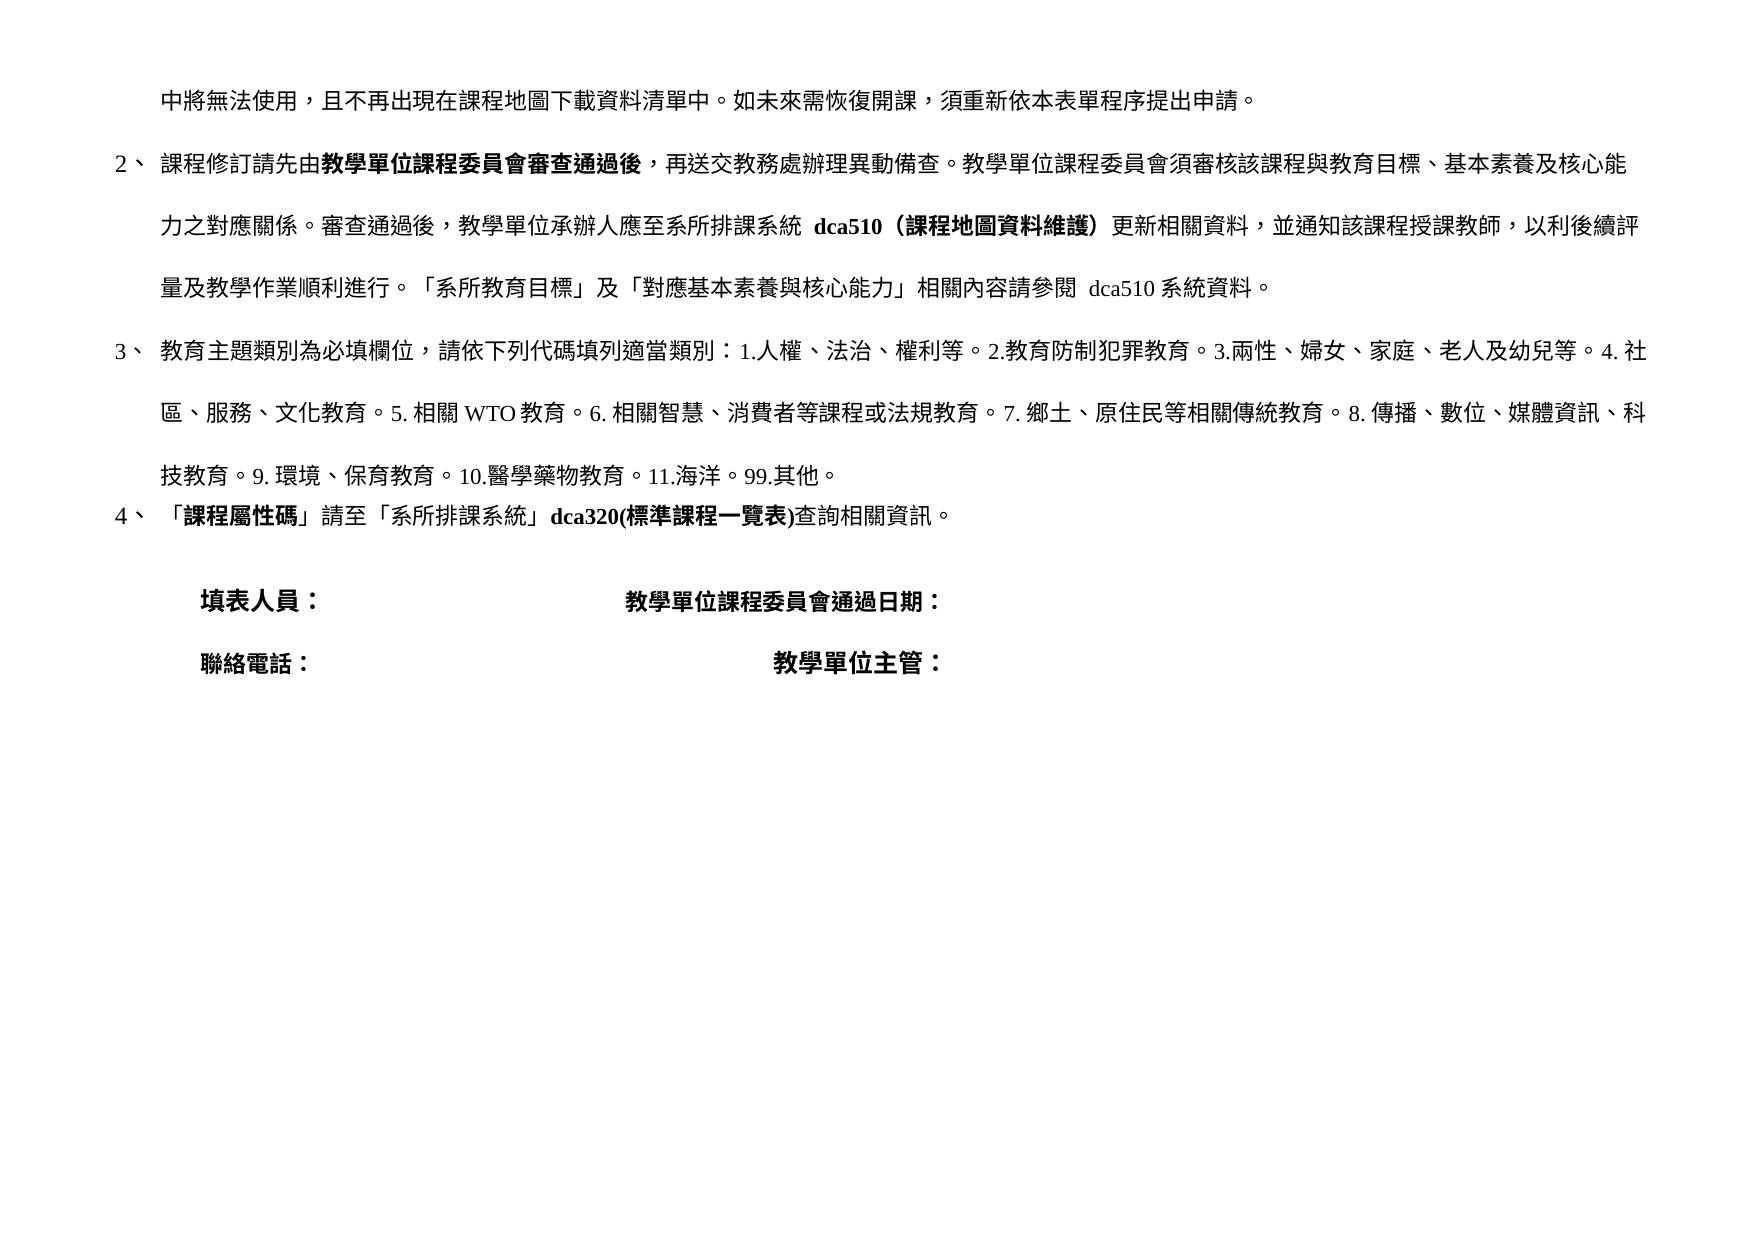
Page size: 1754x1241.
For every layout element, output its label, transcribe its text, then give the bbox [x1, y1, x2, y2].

list 課程修訂請先由教學單位課程委員會審查通過後，再送交教務處辦理異動備查。教學單位課程委員會須審核該課程與教育目標、基本素養及核心能力之對應關係。審查通過後，教學單位承辦人應至系所排課系統 dca510（課程地圖資料維護）更新相關資料，並通知該課程授課教師，以利後續評量及教學作業順利進行。「系所教育目標」及「對應基本素養與核心能力」相關內容請參閱 dca510 系統資料。 [114, 120, 1648, 308]
list 中將無法使用，且不再出現在課程地圖下載資料清單中。如未來需恢復開課，須重新依本表單程序提出申請。 [114, 58, 1648, 120]
text 聯絡電話： 教學單位主管： [200, 620, 1648, 683]
list 「課程屬性碼」請至「系所排課系統」dca320(標準課程一覽表)查詢相關資訊。 [114, 495, 1648, 531]
text 填表人員： 教學單位課程委員會通過日期： [200, 558, 1648, 620]
list 教育主題類別為必填欄位，請依下列代碼填列適當類別：1.人權、法治、權利等。2.教育防制犯罪教育。3.兩性、婦女、家庭、老人及幼兒等。4. 社區、服務、文化教育。5. 相關WTO教育。6. 相關智慧、消費者等課程或法規教育。7. 鄉土、原住民等相關傳統教育。8. 傳播、數位、媒體資訊、科技教育。9. 環境、保育教育。10.醫學藥物教育。11.海洋。99.其他。 [114, 308, 1648, 495]
